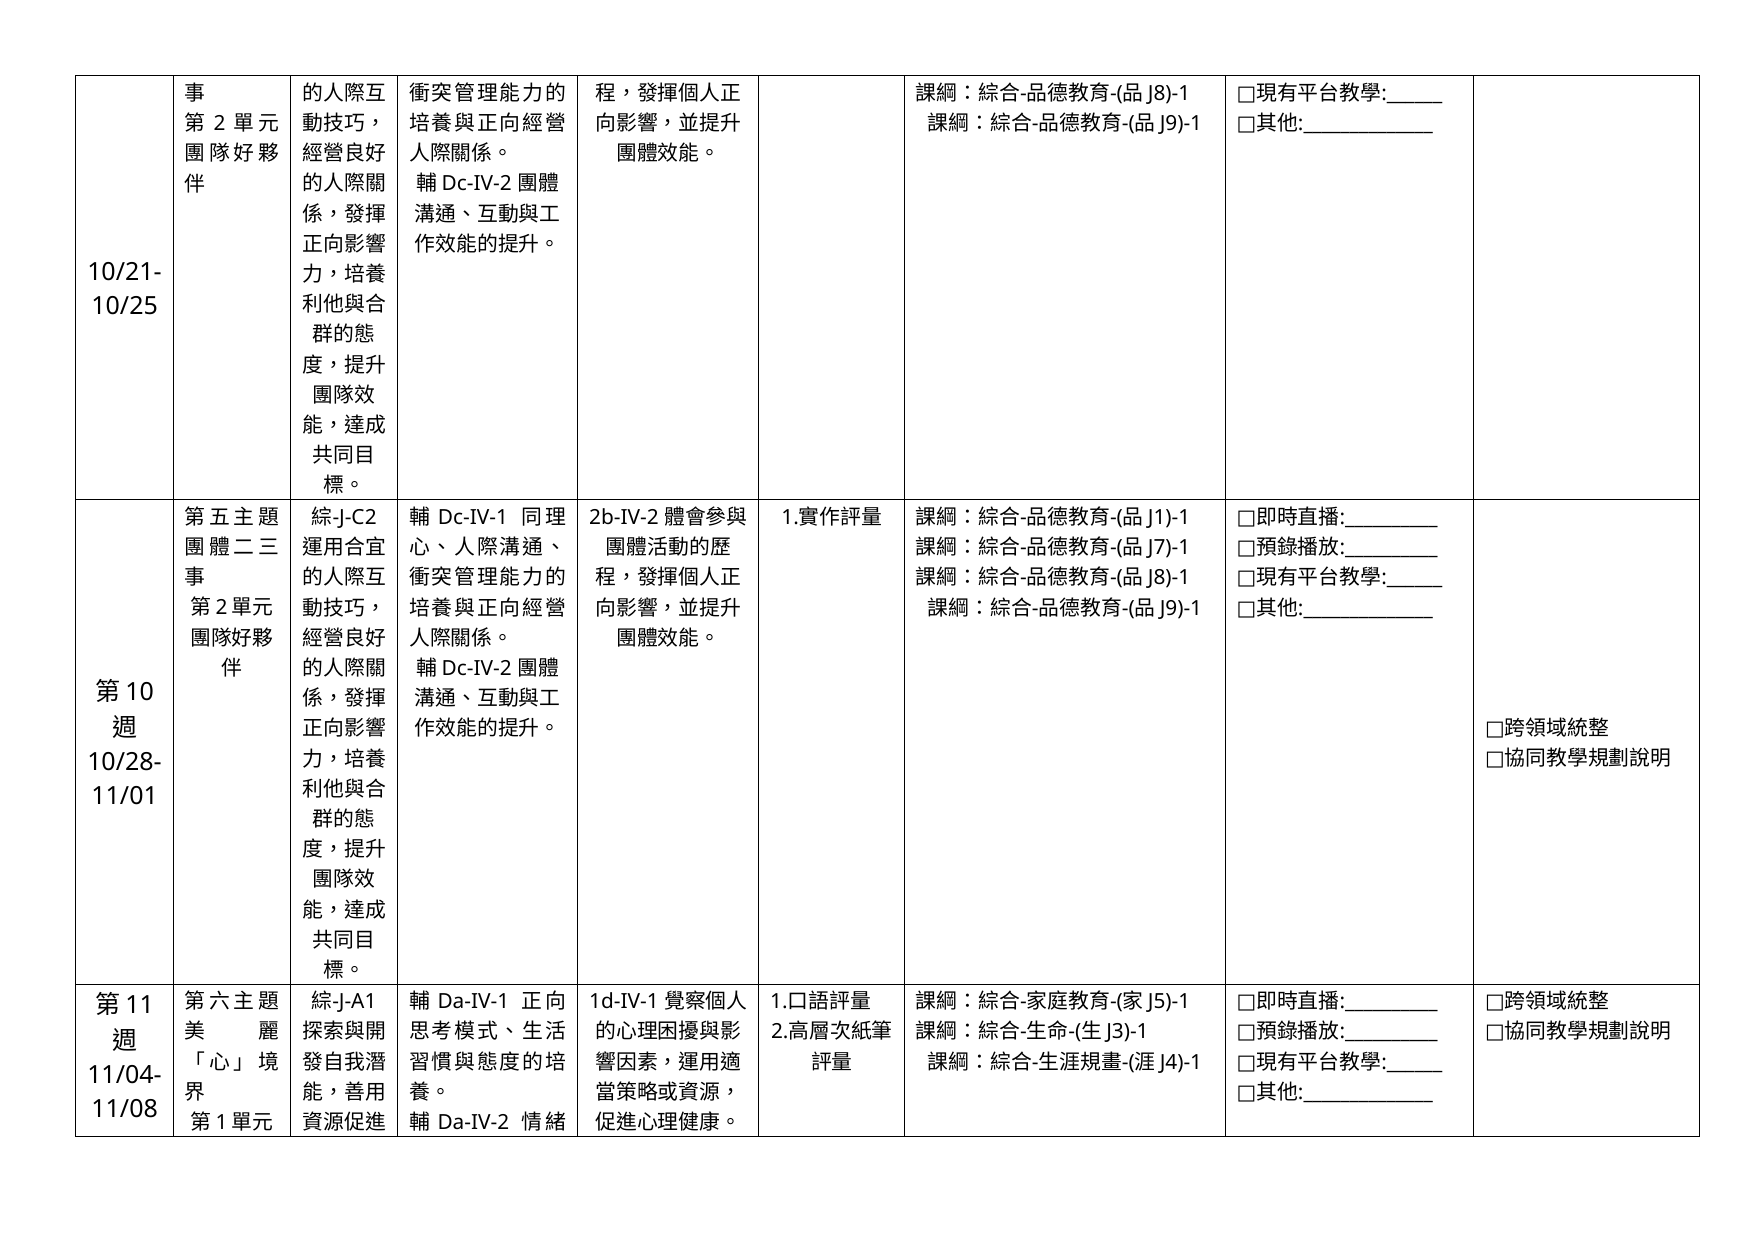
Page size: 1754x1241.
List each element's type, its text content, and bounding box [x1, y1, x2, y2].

table_cell □即時直播:__________ □預錄播放:__________ □現有平台教學:______ □其他:______________ [1226, 500, 1473, 983]
table_cell 課綱：綜合-品德教育-(品J8)-1 課綱：綜合-品德教育-(品J9)-1 [905, 76, 1225, 499]
table_cell 綜-J-A1 探索與開發自我潛能，善用資源促進 [291, 985, 397, 1136]
table_cell 事 第2單元團隊好夥伴 [174, 76, 290, 499]
table_cell 1.實作評量 [759, 500, 904, 983]
table_cell 課綱：綜合-家庭教育-(家J5)-1 課綱：綜合-生命-(生J3)-1 課綱：綜合-生涯規畫-(涯J4)-1 [905, 985, 1225, 1136]
table_cell 1.口語評量 2.高層次紙筆評量 [759, 985, 904, 1136]
table_cell 程，發揮個人正向影響，並提升團體效能。 [578, 76, 758, 499]
table_cell 第六主題美麗「心」境界 第1單元 [174, 985, 290, 1136]
table_cell 10/21-10/25 [76, 76, 173, 499]
table_cell 2b-IV-2 體會參與團體活動的歷程，發揮個人正向影響，並提升團體效能。 [578, 500, 758, 983]
table_cell □跨領域統整 □協同教學規劃說明 [1474, 985, 1699, 1136]
table_cell 輔Dc-IV-1 同理心、人際溝通、衝突管理能力的培養與正向經營人際關係。 輔Dc-IV-2 團體溝通、互動與工作效能的提升。 [398, 500, 577, 983]
table_cell 綜-J-C2 運用合宜的人際互動技巧，經營良好的人際關係，發揮正向影響力，培養利他與合群的態度，提升團隊效能，達成共同目標。 [291, 500, 397, 983]
table_cell 第五主題團體二三事 第2單元團隊好夥伴 [174, 500, 290, 983]
table_cell 輔Da-IV-1 正向思考模式、生活習慣與態度的培養。 輔Da-IV-2 情緒 [398, 985, 577, 1136]
table_cell 1d-IV-1 覺察個人的心理困擾與影響因素，運用適當策略或資源，促進心理健康。 [578, 985, 758, 1136]
table_cell 的人際互動技巧，經營良好的人際關係，發揮正向影響力，培養利他與合群的態度，提升團隊效能，達成共同目標。 [291, 76, 397, 499]
table_cell [759, 76, 904, 499]
table_cell 課綱：綜合-品德教育-(品J1)-1 課綱：綜合-品德教育-(品J7)-1 課綱：綜合-品德教育-(品J8)-1 課綱：綜合-品德教育-(品J9)-1 [905, 500, 1225, 983]
table_cell [1474, 76, 1699, 499]
table_cell 衝突管理能力的培養與正向經營人際關係。 輔Dc-IV-2 團體溝通、互動與工作效能的提升。 [398, 76, 577, 499]
table_cell □跨領域統整 □協同教學規劃說明 [1474, 500, 1699, 983]
table_cell 第10週 10/28-11/01 [76, 500, 173, 983]
table_cell □即時直播:__________ □預錄播放:__________ □現有平台教學:______ □其他:______________ [1226, 985, 1473, 1136]
table_cell 第11週 11/04-11/08 [76, 985, 173, 1136]
table_cell □現有平台教學:______ □其他:______________ [1226, 76, 1473, 499]
